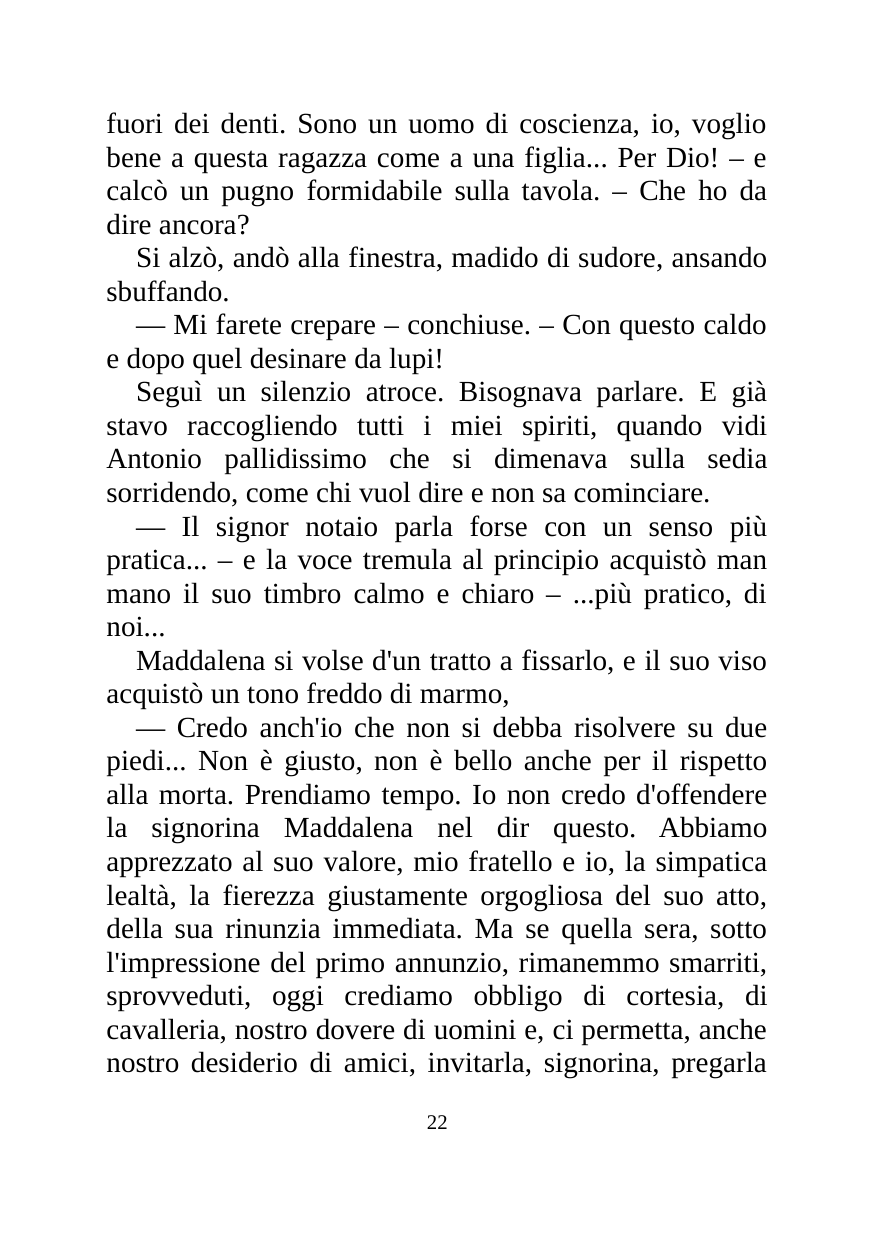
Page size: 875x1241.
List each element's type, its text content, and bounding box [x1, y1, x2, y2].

text — Mi farete crepare – conchiuse. – Con questo caldo e dopo quel desinare da lupi! [106, 307, 768, 374]
text — Il signor notaio parla forse con un senso più pratica... – e la voce tremula al principio acquistò man mano il suo timbro calmo e chiaro – ...più pratico, di noi... [106, 509, 768, 643]
text Si alzò, andò alla finestra, madido di sudore, ansando sbuffando. [106, 240, 768, 307]
text — Credo anch'io che non si debba risolvere su due piedi... Non è giusto, non è bello anche per il rispetto alla morta. Prendiamo tempo. Io non credo d'offendere la signorina Maddalena nel dir questo. Abbiamo apprezzato al suo valore, mio fratello e io, la simpatica lealtà, la fierezza giustamente orgogliosa del suo atto, della sua rinunzia immediata. Ma se quella sera, sotto l'impressione del primo annunzio, rimanemmo smarriti, sprovveduti, oggi crediamo obbligo di cortesia, di cavalleria, nostro dovere di uomini e, ci permetta, anche nostro desiderio di amici, invitarla, signorina, pregarla [106, 710, 768, 1079]
text fuori dei denti. Sono un uomo di coscienza, io, voglio bene a questa ragazza come a una figlia... Per Dio! – e calcò un pugno formidabile sulla tavola. – Che ho da dire ancora? [106, 106, 768, 240]
text Seguì un silenzio atroce. Bisognava parlare. E già stavo raccogliendo tutti i miei spiriti, quando vidi Antonio pallidissimo che si dimenava sulla sedia sorridendo, come chi vuol dire e non sa cominciare. [106, 374, 768, 509]
text Maddalena si volse d'un tratto a fissarlo, e il suo viso acquistò un tono freddo di marmo, [106, 643, 768, 710]
